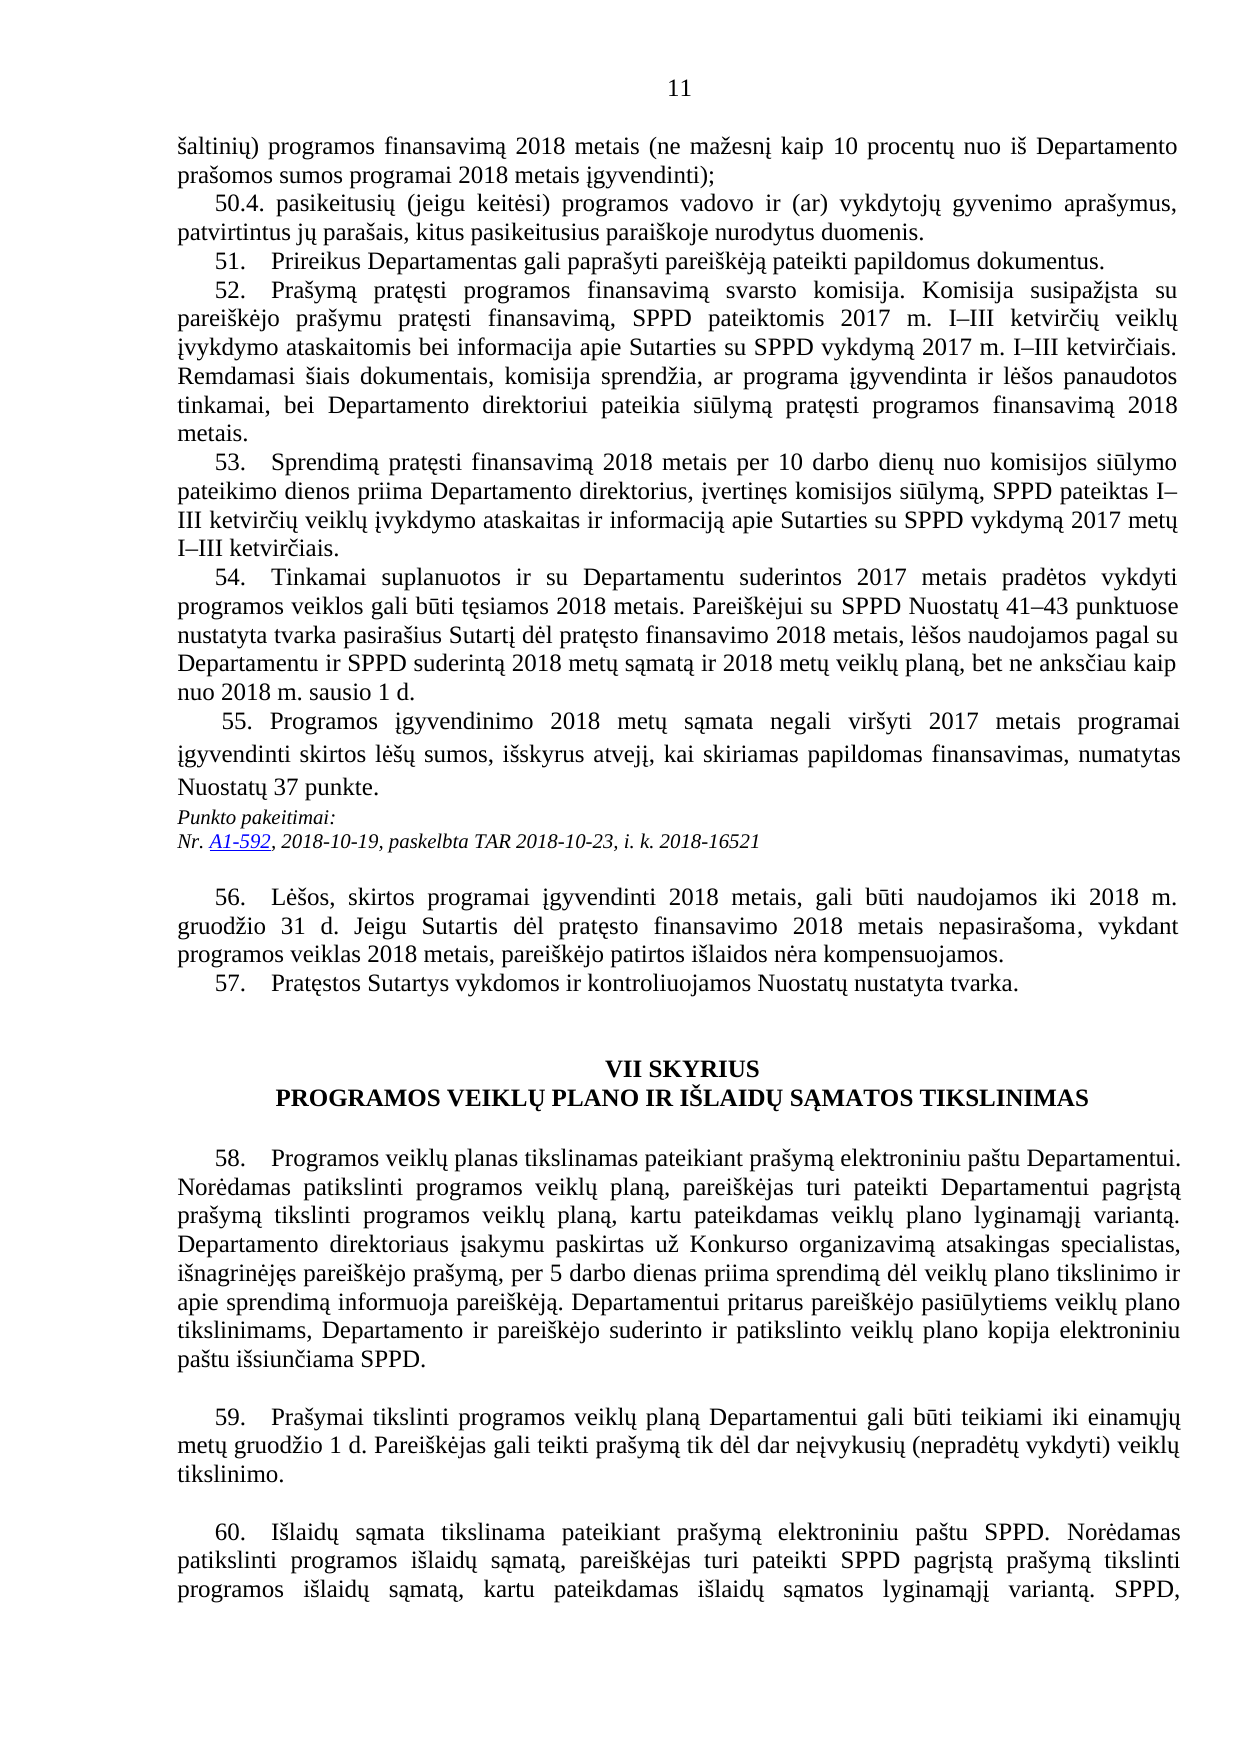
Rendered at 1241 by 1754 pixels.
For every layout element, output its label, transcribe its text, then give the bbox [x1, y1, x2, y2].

text Punkto pakeitimai: [177, 805, 1182, 829]
text 53. Sprendimą pratęsti finansavimą 2018 metais per 10 darbo dienų nuo komisijos siūlymo pateikimo dienos priima Departamento direktorius, įvertinęs komisijos siūlymą, SPPD pateiktas I–III ketvirčių veiklų įvykdymo ataskaitas ir informaciją apie Sutarties su SPPD vykdymą 2017 metų I–III ketvirčiais. [177, 447, 1178, 562]
text 52. Prašymą pratęsti programos finansavimą svarsto komisija. Komisija susipažįsta su pareiškėjo prašymu pratęsti finansavimą, SPPD pateiktomis 2017 m. I–III ketvirčių veiklų įvykdymo ataskaitomis bei informacija apie Sutarties su SPPD vykdymą 2017 m. I–III ketvirčiais. Remdamasi šiais dokumentais, komisija sprendžia, ar programa įgyvendinta ir lėšos panaudotos tinkamai, bei Departamento direktoriui pateikia siūlymą pratęsti programos finansavimą 2018 metais. [177, 275, 1178, 447]
text 60. Išlaidų sąmata tikslinama pateikiant prašymą elektroniniu paštu SPPD. Norėdamas patikslinti programos išlaidų sąmatą, pareiškėjas turi pateikti SPPD pagrįstą prašymą tikslinti programos išlaidų sąmatą, kartu pateikdamas išlaidų sąmatos lyginamąjį variantą. SPPD, [177, 1517, 1182, 1603]
text 51. Prireikus Departamentas gali paprašyti pareiškėją pateikti papildomus dokumentus. [177, 246, 1178, 275]
text 55. Programos įgyvendinimo 2018 metų sąmata negali viršyti 2017 metais programai įgyvendinti skirtos lėšų sumos, išskyrus atvejį, kai skiriamas papildomas finansavimas, numatytas Nuostatų 37 punkte. [177, 706, 1182, 801]
text 57. Pratęstos Sutartys vykdomos ir kontroliuojamos Nuostatų nustatyta tvarka. [177, 968, 1178, 997]
text 58. Programos veiklų planas tikslinamas pateikiant prašymą elektroniniu paštu Departamentui. Norėdamas patikslinti programos veiklų planą, pareiškėjas turi pateikti Departamentui pagrįstą prašymą tikslinti programos veiklų planą, kartu pateikdamas veiklų plano lyginamąjį variantą. Departamento direktoriaus įsakymu paskirtas už Konkurso organizavimą atsakingas specialistas, išnagrinėjęs pareiškėjo prašymą, per 5 darbo dienas priima sprendimą dėl veiklų plano tikslinimo ir apie sprendimą informuoja pareiškėją. Departamentui pritarus pareiškėjo pasiūlytiems veiklų plano tikslinimams, Departamento ir pareiškėjo suderinto ir patikslinto veiklų plano kopija elektroniniu paštu išsiunčiama SPPD. [177, 1143, 1182, 1373]
text 54. Tinkamai suplanuotos ir su Departamentu suderintos 2017 metais pradėtos vykdyti programos veiklos gali būti tęsiamos 2018 metais. Pareiškėjui su SPPD Nuostatų 41–43 punktuose nustatyta tvarka pasirašius Sutartį dėl pratęsto finansavimo 2018 metais, lėšos naudojamos pagal su Departamentu ir SPPD suderintą 2018 metų sąmatą ir 2018 metų veiklų planą, bet ne anksčiau kaip nuo 2018 m. sausio 1 d. [177, 562, 1178, 706]
text 59. Prašymai tikslinti programos veiklų planą Departamentui gali būti teikiami iki einamųjų metų gruodžio 1 d. Pareiškėjas gali teikti prašymą tik dėl dar neįvykusių (nepradėtų vykdyti) veiklų tikslinimo. [177, 1402, 1182, 1488]
text 56. Lėšos, skirtos programai įgyvendinti 2018 metais, gali būti naudojamos iki 2018 m. gruodžio 31 d. Jeigu Sutartis dėl pratęsto finansavimo 2018 metais nepasirašoma, vykdant programos veiklas 2018 metais, pareiškėjo patirtos išlaidos nėra kompensuojamos. [177, 882, 1178, 968]
text 50.4. pasikeitusių (jeigu keitėsi) programos vadovo ir (ar) vykdytojų gyvenimo aprašymus, patvirtintus jų parašais, kitus pasikeitusius paraiškoje nurodytus duomenis. [177, 188, 1178, 246]
text PROGRAMOS VEIKLŲ PLANO IR IŠLAIDŲ SĄMATOS TIKSLINIMAS [177, 1083, 1187, 1112]
text šaltinių) programos finansavimą 2018 metais (ne mažesnį kaip 10 procentų nuo iš Departamento prašomos sumos programai 2018 metais įgyvendinti); [177, 131, 1178, 188]
text VII SKYRIUS [177, 1054, 1187, 1083]
text Nr. A1-592, 2018-10-19, paskelbta TAR 2018-10-23, i. k. 2018-16521 [177, 829, 1182, 853]
